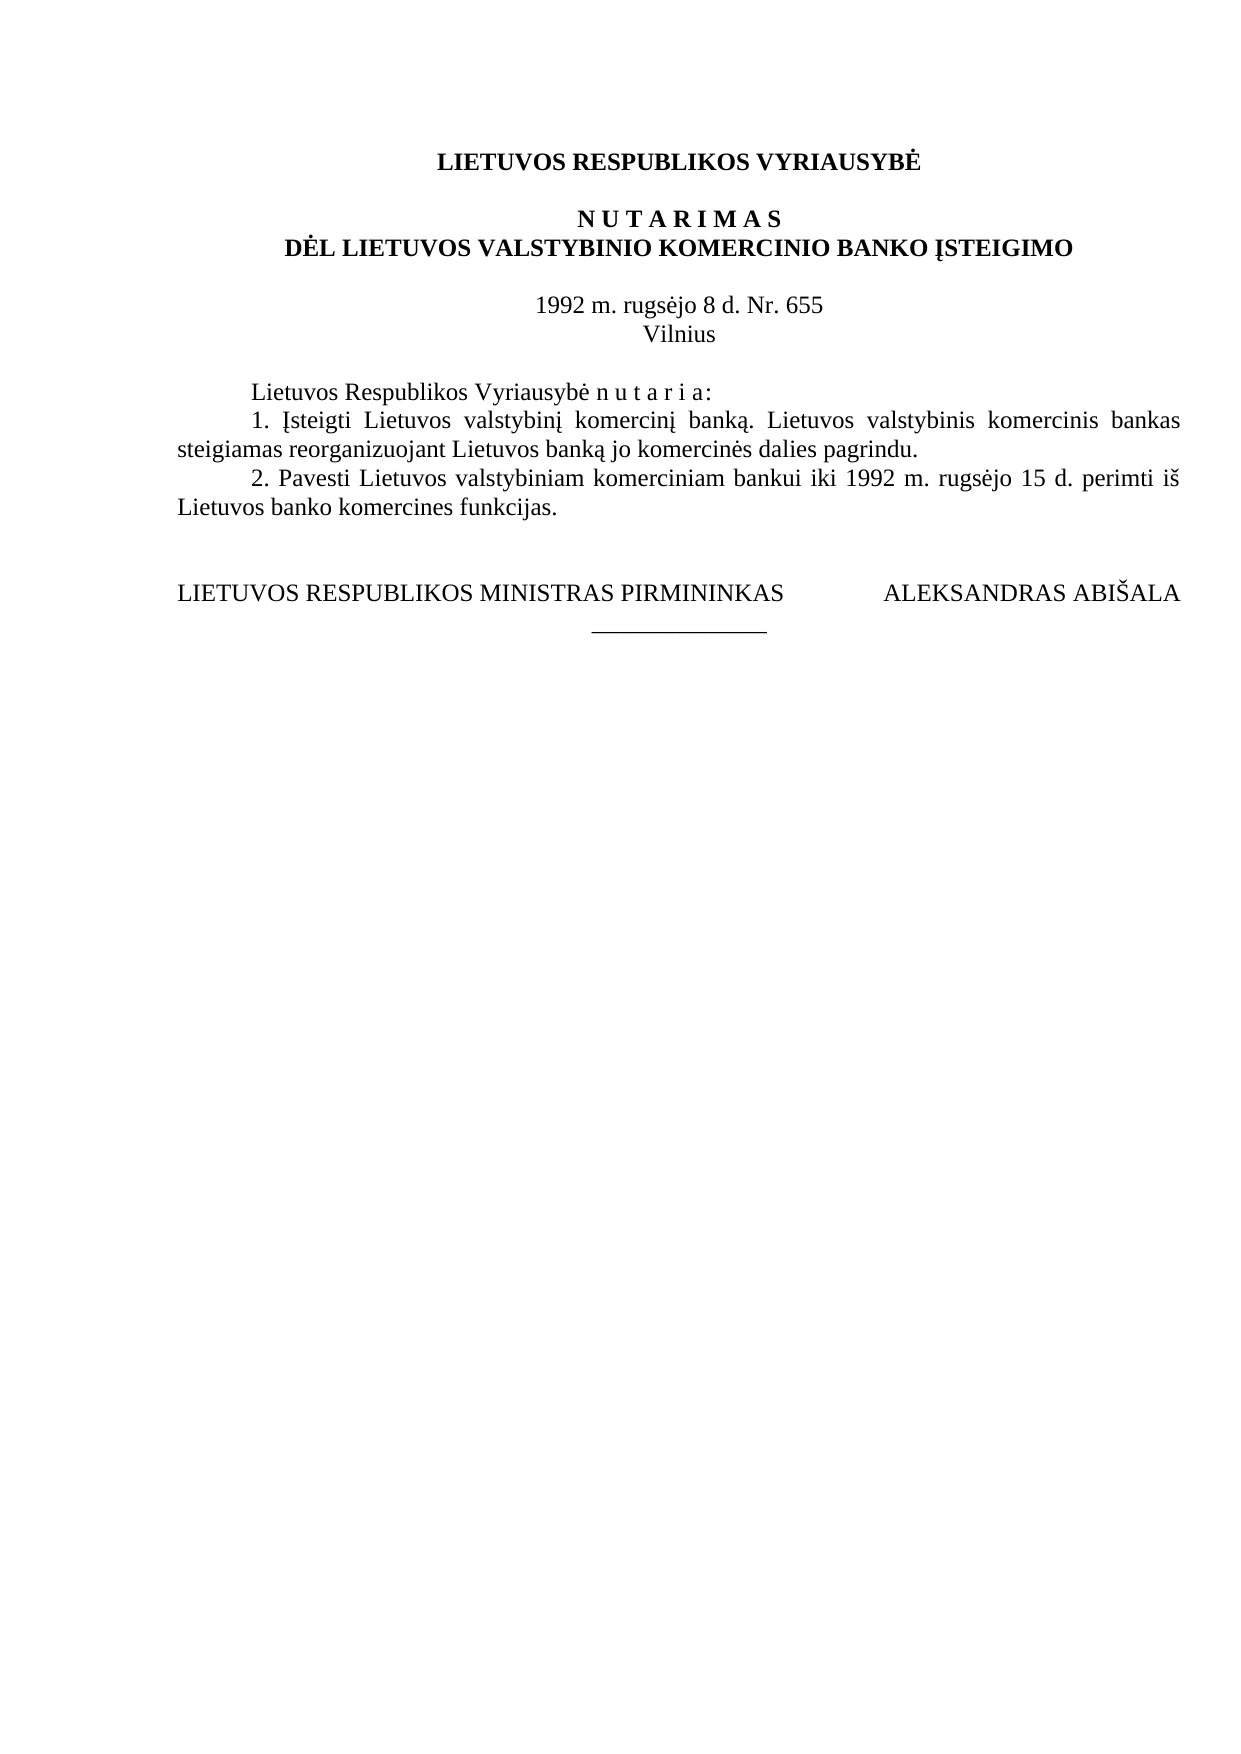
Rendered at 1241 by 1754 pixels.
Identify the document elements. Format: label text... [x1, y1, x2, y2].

text 1992 m. rugsėjo 8 d. Nr. 655 [177, 291, 1181, 319]
text Lietuvos Respublikos Vyriausybė nutaria: [177, 377, 1181, 406]
text N U T A R I M A S [177, 204, 1181, 233]
text DĖL LIETUVOS VALSTYBINIO KOMERCINIO BANKO ĮSTEIGIMO [177, 233, 1181, 262]
text LIETUVOS RESPUBLIKOS MINISTRAS PIRMININKAS ALEKSANDRAS ABIŠALA [177, 578, 1181, 607]
text ______________ [177, 607, 1181, 636]
text 2. Pavesti Lietuvos valstybiniam komerciniam bankui iki 1992 m. rugsėjo 15 d. perimti iš Lietuvos banko komercines funkcijas. [177, 463, 1181, 521]
text LIETUVOS RESPUBLIKOS VYRIAUSYBĖ [177, 147, 1181, 176]
text 1. Įsteigti Lietuvos valstybinį komercinį banką. Lietuvos valstybinis komercinis bankas steigiamas reorganizuojant Lietuvos banką jo komercinės dalies pagrindu. [177, 406, 1181, 463]
text Vilnius [177, 319, 1181, 348]
